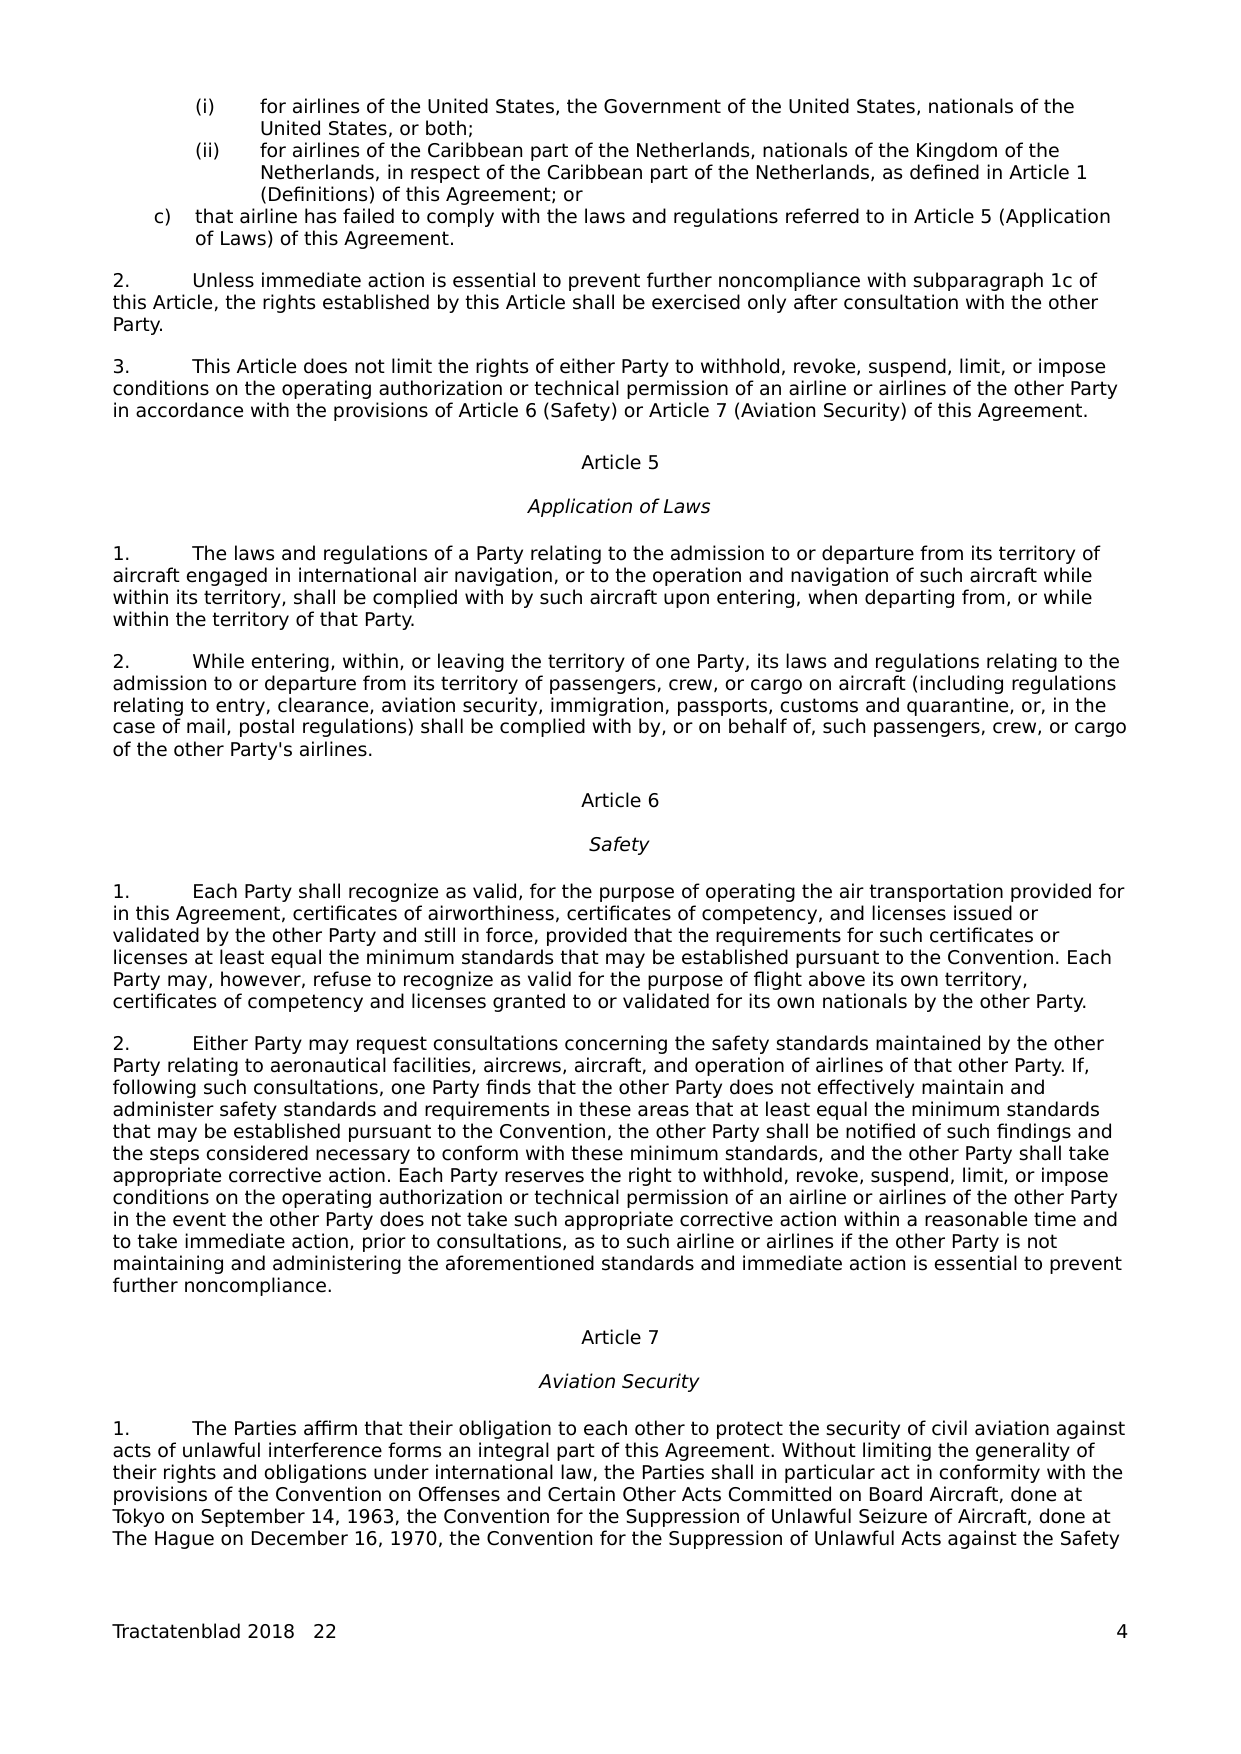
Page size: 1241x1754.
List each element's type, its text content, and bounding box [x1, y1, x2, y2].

text 1. Each Party shall recognize as valid, for the purpose of operating the air transportation provided for in this Agreement, certificates of airworthiness, certificates of competency, and licenses issued or validated by the other Party and still in force, provided that the requirements for such certificates or licenses at least equal the minimum standards that may be established pursuant to the Convention. Each Party may, however, refuse to recognize as valid for the purpose of flight above its own territory, certificates of competency and licenses granted to or validated for its own nationals by the other Party. [112, 881, 1128, 1013]
text 1. The Parties affirm that their obligation to each other to protect the security of civil aviation against acts of unlawful interference forms an integral part of this Agreement. Without limiting the generality of their rights and obligations under international law, the Parties shall in particular act in conformity with the provisions of the Convention on Offenses and Certain Other Acts Committed on Board Aircraft, done at Tokyo on September 14, 1963, the Convention for the Suppression of Unlawful Seizure of Aircraft, done at The Hague on December 16, 1970, the Convention for the Suppression of Unlawful Acts against the Safety [112, 1418, 1128, 1550]
subtitle Article 7 Aviation Security [112, 1327, 1128, 1393]
text c) that airline has failed to comply with the laws and regulations referred to in Article 5 (Application of Laws) of this Agreement. [153, 206, 1128, 250]
text 1. The laws and regulations of a Party relating to the admission to or departure from its territory of aircraft engaged in international air navigation, or to the operation and navigation of such aircraft while within its territory, shall be complied with by such aircraft upon entering, when departing from, or while within the territory of that Party. [112, 543, 1128, 631]
text 2. Unless immediate action is essential to prevent further noncompliance with subparagraph 1c of this Article, the rights established by this Article shall be exercised only after consultation with the other Party. [112, 270, 1128, 336]
text 2. While entering, within, or leaving the territory of one Party, its laws and regulations relating to the admission to or departure from its territory of passengers, crew, or cargo on aircraft (including regulations relating to entry, clearance, aviation security, immigration, passports, customs and quarantine, or, in the case of mail, postal regulations) shall be complied with by, or on behalf of, such passengers, crew, or cargo of the other Party's airlines. [112, 651, 1128, 760]
subtitle Article 5 Application of Laws [112, 452, 1128, 518]
text 3. This Article does not limit the rights of either Party to withhold, revoke, suspend, limit, or impose conditions on the operating authorization or technical permission of an airline or airlines of the other Party in accordance with the provisions of Article 6 (Safety) or Article 7 (Aviation Security) of this Agreement. [112, 356, 1128, 422]
text 2. Either Party may request consultations concerning the safety standards maintained by the other Party relating to aeronautical facilities, aircrews, aircraft, and operation of airlines of that other Party. If, following such consultations, one Party finds that the other Party does not effectively maintain and administer safety standards and requirements in these areas that at least equal the minimum standards that may be established pursuant to the Convention, the other Party shall be notified of such findings and the steps considered necessary to conform with these minimum standards, and the other Party shall take appropriate corrective action. Each Party reserves the right to withhold, revoke, suspend, limit, or impose conditions on the operating authorization or technical permission of an airline or airlines of the other Party in the event the other Party does not take such appropriate corrective action within a reasonable time and to take immediate action, prior to consultations, as to such airline or airlines if the other Party is not maintaining and administering the aforementioned standards and immediate action is essential to prevent further noncompliance. [112, 1033, 1128, 1297]
text (i) for airlines of the United States, the Government of the United States, nationals of the United States, or both; [195, 96, 1128, 140]
text (ii) for airlines of the Caribbean part of the Netherlands, nationals of the Kingdom of the Netherlands, in respect of the Caribbean part of the Netherlands, as defined in Article 1 (Definitions) of this Agreement; or [195, 140, 1128, 206]
subtitle Article 6 Safety [112, 790, 1128, 856]
